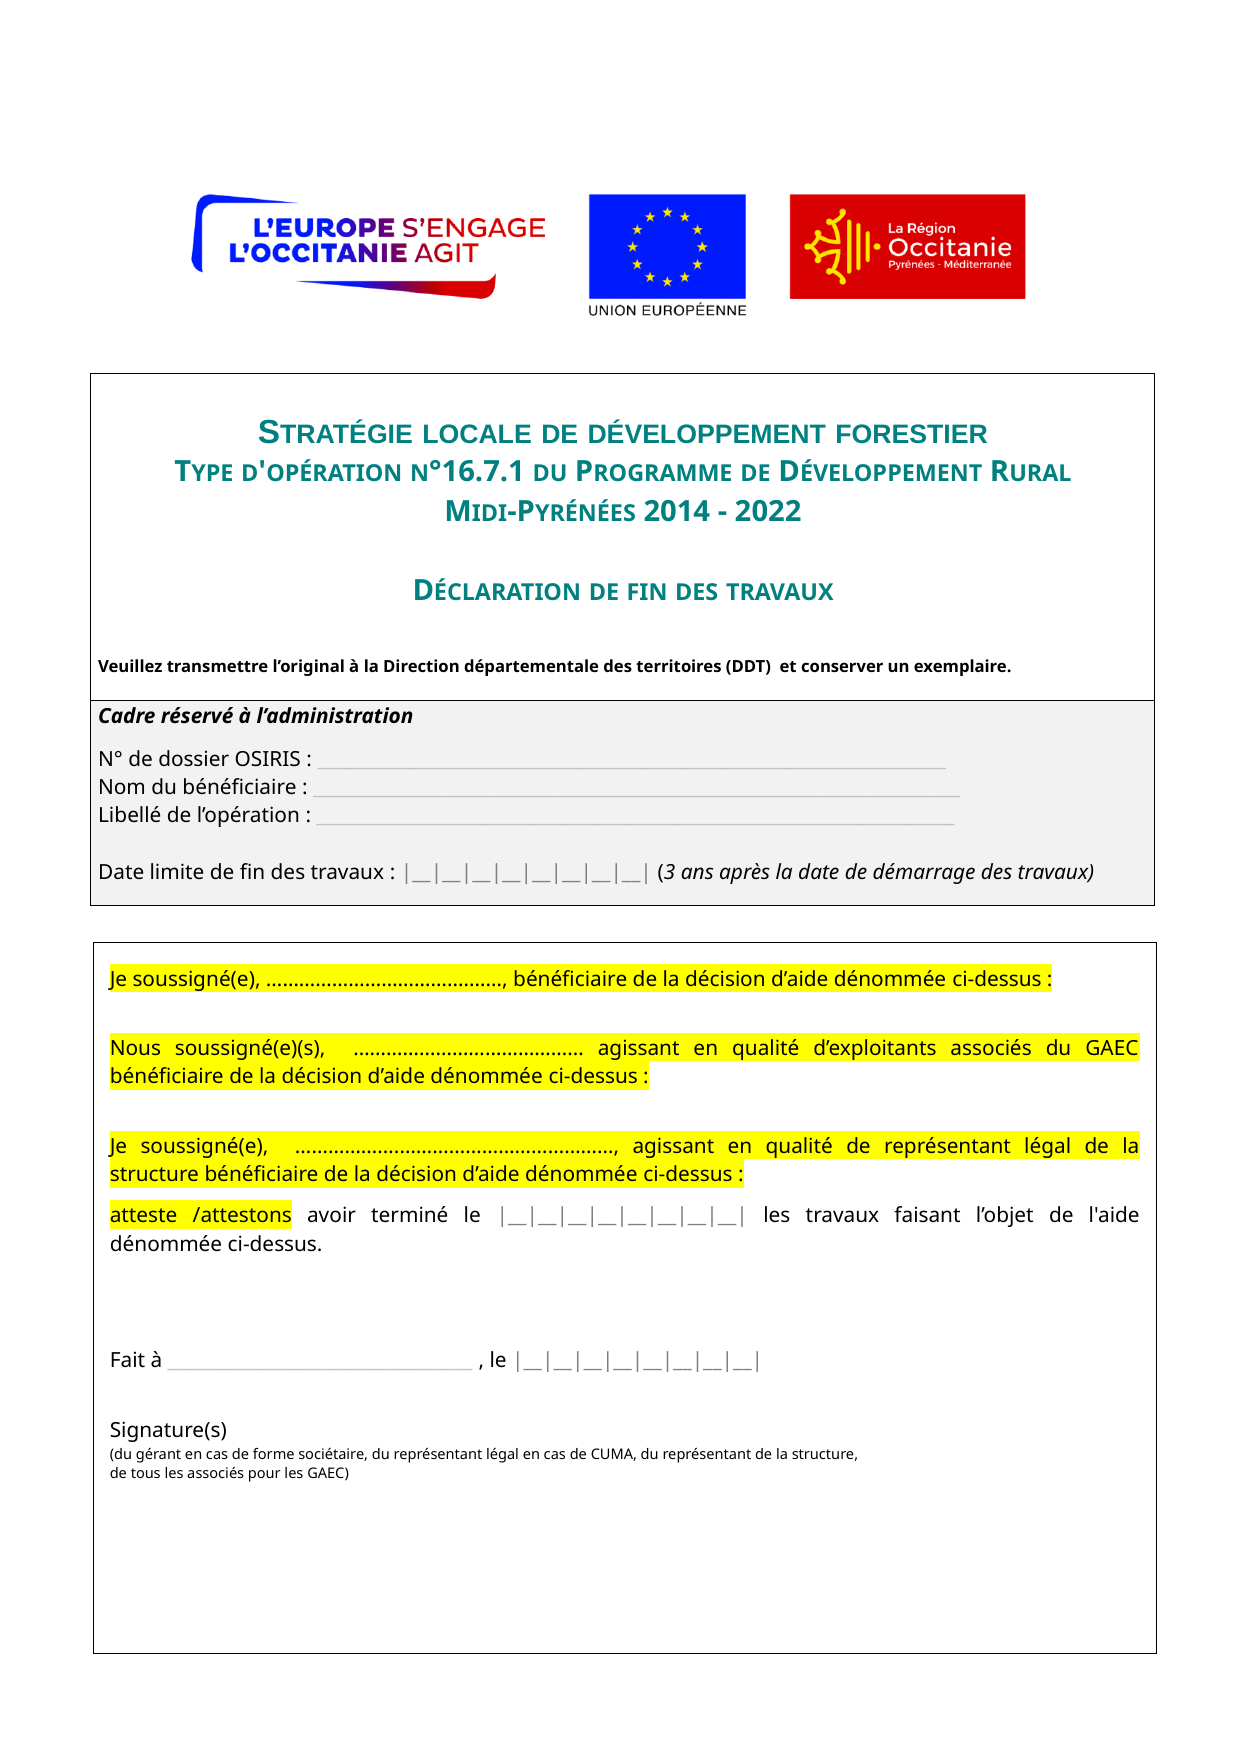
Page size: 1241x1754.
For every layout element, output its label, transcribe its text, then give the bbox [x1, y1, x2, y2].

table_cell Cadre réservé à l’administration N° de dossier OSIRIS : ____________________________________________________________________ Nom du bénéficiaire : ______________________________________________________________________ Libellé de l’opération : _____________________________________________________________________ Date limite de fin des travaux : |__|__|__|__|__|__|__|__| (3 ans après la date de démarrage des travaux) [91, 701, 1154, 905]
text Nous soussigné(e)(s), …………………………………… agissant en qualité d’exploitants associés du GAEC bénéficiaire de la décision d’aide dénommée ci-dessus : [109, 1033, 1140, 1090]
table_cell Veuillez transmettre l’original à la Direction départementale des territoires (DDT) et conserver un exemplaire. [91, 609, 1154, 700]
table_header Stratégie locale de développement forestier Type d'opération n°16.7.1 du Programme de Développement Rural Midi-Pyrénées 2014 - 2022 Déclaration de fin des travaux [91, 374, 1154, 609]
text Je soussigné(e), …………………………….………, bénéficiaire de la décision d’aide dénommée ci-dessus : [109, 964, 1140, 992]
text atteste /attestons avoir terminé le |__|__|__|__|__|__|__|__| les travaux faisant l’objet de l'aide dénommée ci-dessus. [109, 1200, 1140, 1257]
text de tous les associés pour les GAEC) [109, 1463, 1140, 1483]
text (du gérant en cas de forme sociétaire, du représentant légal en cas de CUMA, du représentant de la structure, [109, 1443, 1140, 1463]
text Signature(s) [109, 1415, 1140, 1443]
text Fait à _________________________________ , le |__|__|__|__|__|__|__|__| [109, 1346, 1140, 1374]
text Je soussigné(e), ……………….…………………………………, agissant en qualité de représentant légal de la structure bénéficiaire de la décision d’aide dénommée ci-dessus : [109, 1131, 1140, 1188]
